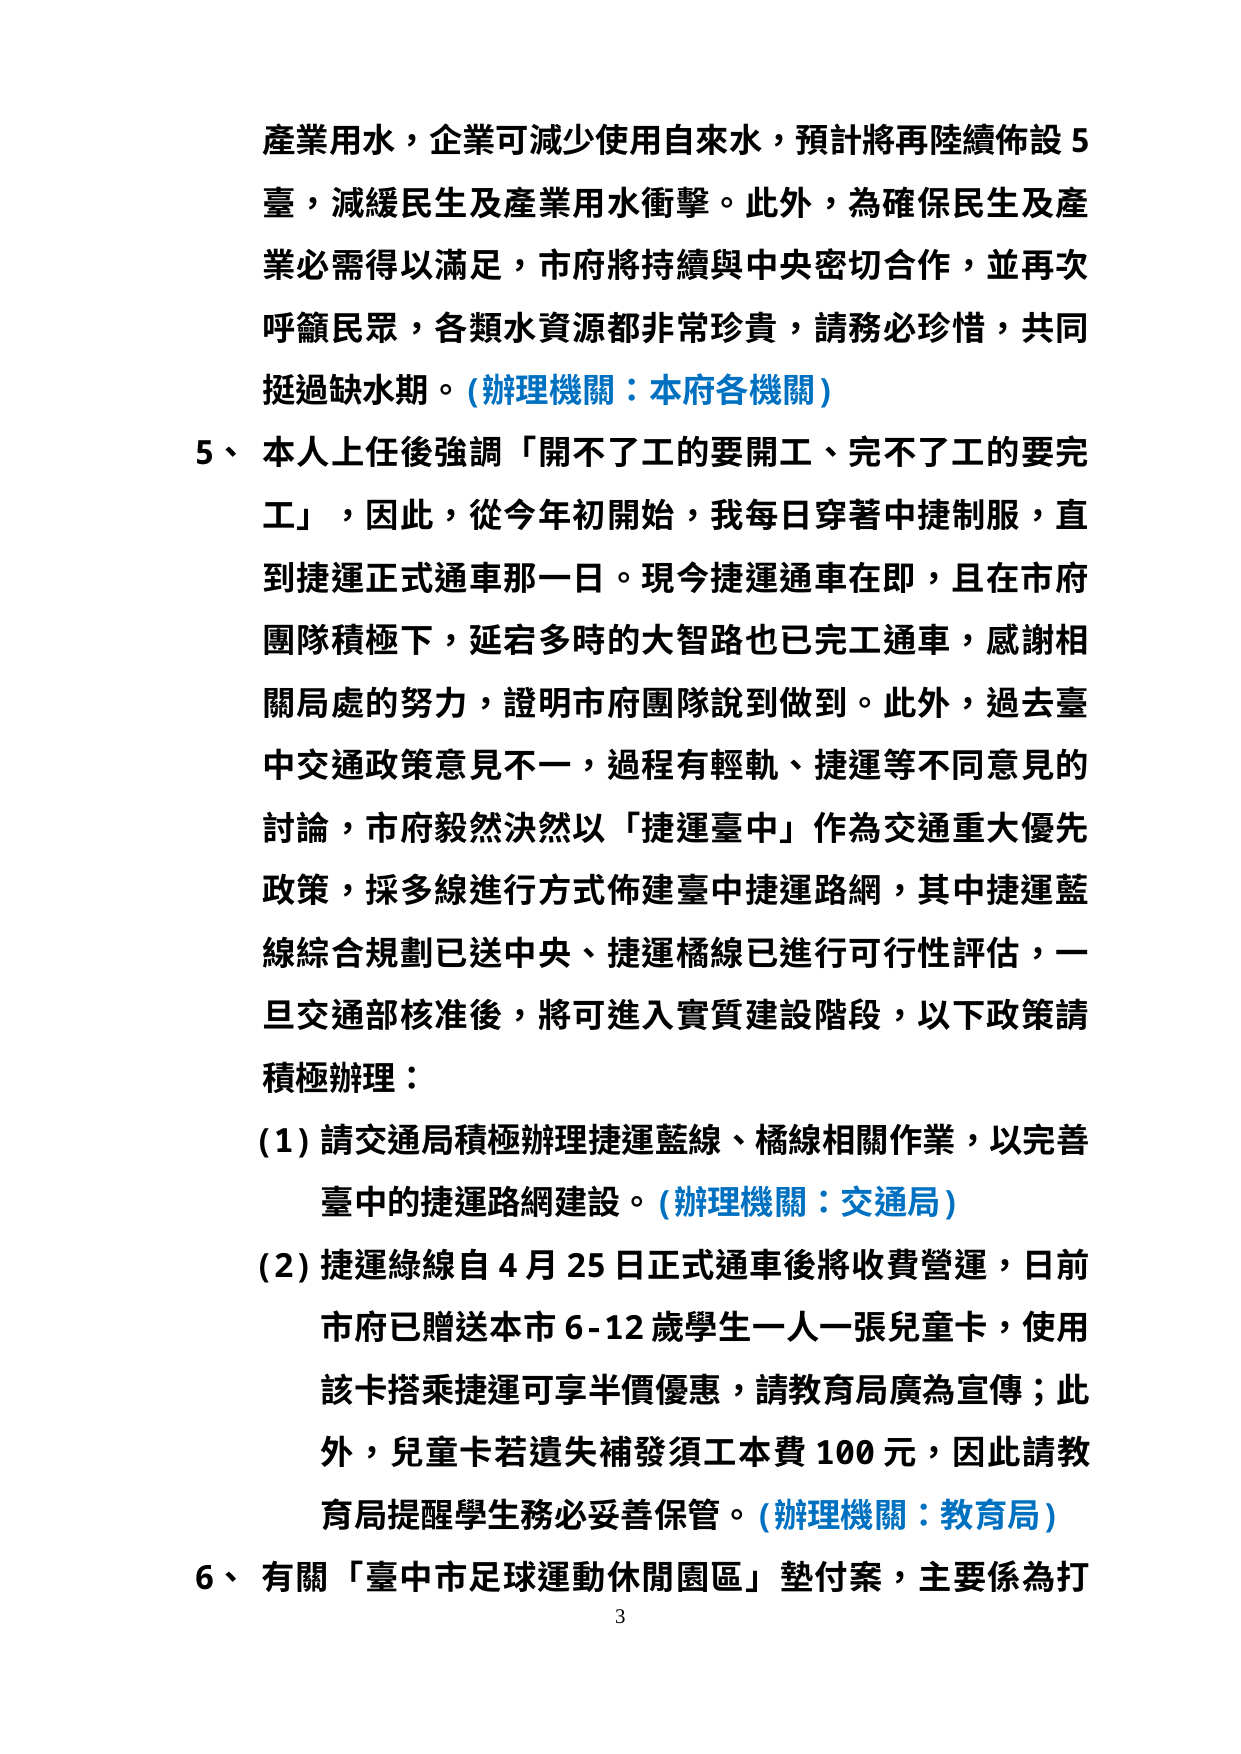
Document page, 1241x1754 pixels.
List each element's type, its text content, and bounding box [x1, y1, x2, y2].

list 產業用水，企業可減少使用自來水，預計將再陸續佈設5臺，減緩民生及產業用水衝擊。此外，為確保民生及產業必需得以滿足，市府將持續與中央密切合作，並再次呼籲民眾，各類水資源都非常珍貴，請務必珍惜，共同挺過缺水期。(辦理機關：本府各機關) [194, 96, 1090, 409]
list 捷運綠線自4月25日正式通車後將收費營運，日前市府已贈送本市6-12歲學生一人一張兒童卡，使用該卡搭乘捷運可享半價優惠，請教育局廣為宣傳；此外，兒童卡若遺失補發須工本費100元，因此請教育局提醒學生務必妥善保管。(辦理機關：教育局) [253, 1221, 1090, 1534]
list 請交通局積極辦理捷運藍線、橘線相關作業，以完善臺中的捷運路網建設。(辦理機關：交通局) [253, 1096, 1090, 1221]
list 有關「臺中市足球運動休閒園區」墊付案，主要係為打 [194, 1534, 1090, 1596]
list 本人上任後強調「開不了工的要開工、完不了工的要完工」，因此，從今年初開始，我每日穿著中捷制服，直到捷運正式通車那一日。現今捷運通車在即，且在市府團隊積極下，延宕多時的大智路也已完工通車，感謝相關局處的努力，證明市府團隊說到做到。此外，過去臺中交通政策意見不一，過程有輕軌、捷運等不同意見的討論，市府毅然決然以「捷運臺中」作為交通重大優先政策，採多線進行方式佈建臺中捷運路網，其中捷運藍線綜合規劃已送中央、捷運橘線已進行可行性評估，一旦交通部核准後，將可進入實質建設階段，以下政策請積極辦理： [194, 409, 1090, 1096]
